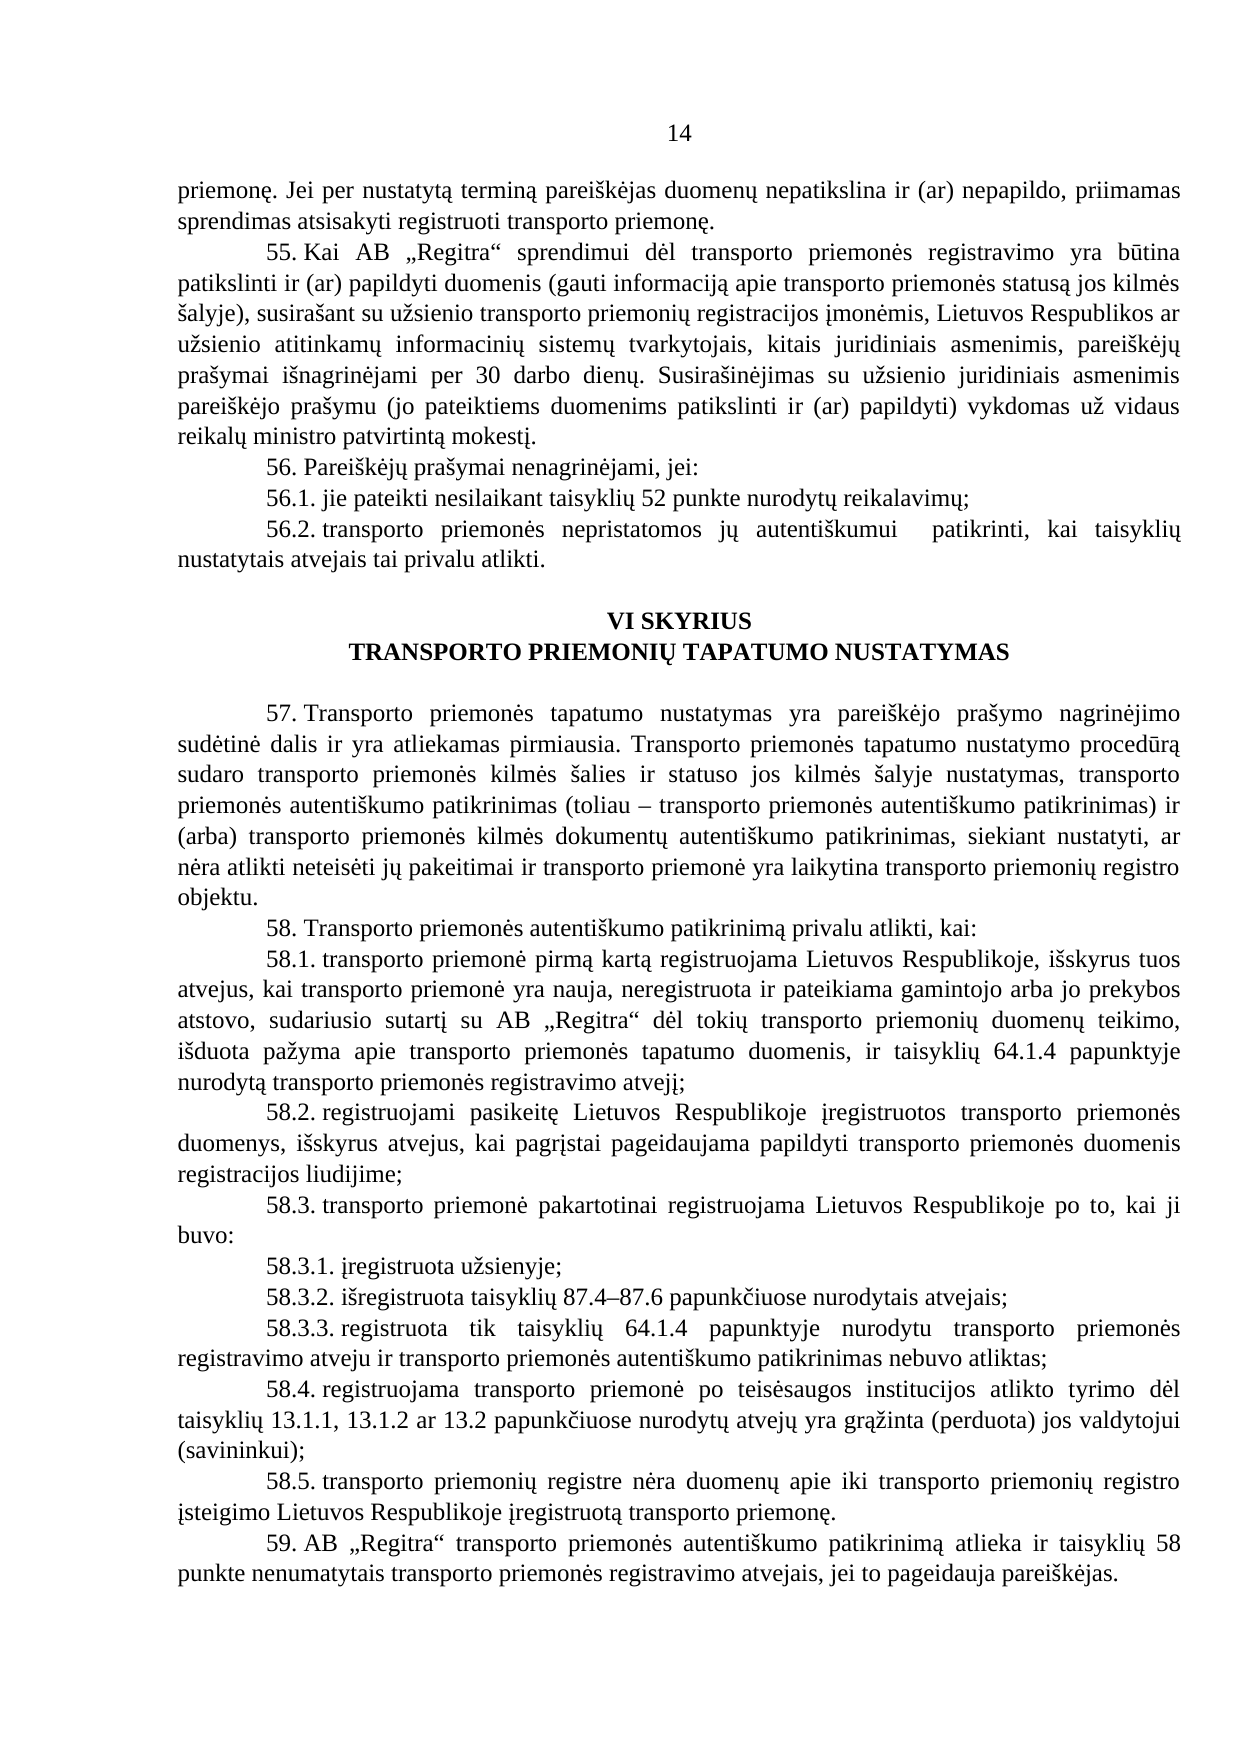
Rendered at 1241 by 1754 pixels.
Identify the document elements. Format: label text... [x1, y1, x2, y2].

text 56.2. transporto priemonės nepristatomos jų autentiškumui patikrinti, kai taisyklių nustatytais atvejais tai privalu atlikti. [177, 514, 1181, 573]
text 58.3.1. įregistruota užsienyje; [177, 1251, 1181, 1280]
text 58.1. transporto priemonė pirmą kartą registruojama Lietuvos Respublikoje, išskyrus tuos atvejus, kai transporto priemonė yra nauja, neregistruota ir pateikiama gamintojo arba jo prekybos atstovo, sudariusio sutartį su AB „Regitra“ dėl tokių transporto priemonių duomenų teikimo, išduota pažyma apie transporto priemonės tapatumo duomenis, ir taisyklių 64.1.4 papunktyje nurodytą transporto priemonės registravimo atvejį; [177, 944, 1181, 1096]
text 57. Transporto priemonės tapatumo nustatymas yra pareiškėjo prašymo nagrinėjimo sudėtinė dalis ir yra atliekamas pirmiausia. Transporto priemonės tapatumo nustatymo procedūrą sudaro transporto priemonės kilmės šalies ir statuso jos kilmės šalyje nustatymas, transporto priemonės autentiškumo patikrinimas (toliau – transporto priemonės autentiškumo patikrinimas) ir (arba) transporto priemonės kilmės dokumentų autentiškumo patikrinimas, siekiant nustatyti, ar nėra atlikti neteisėti jų pakeitimai ir transporto priemonė yra laikytina transporto priemonių registro objektu. [177, 698, 1181, 911]
text 59. AB „Regitra“ transporto priemonės autentiškumo patikrinimą atlieka ir taisyklių 58 punkte nenumatytais transporto priemonės registravimo atvejais, jei to pageidauja pareiškėjas. [177, 1528, 1181, 1587]
text 58.3.3. registruota tik taisyklių 64.1.4 papunktyje nurodytu transporto priemonės registravimo atveju ir transporto priemonės autentiškumo patikrinimas nebuvo atliktas; [177, 1313, 1181, 1372]
text 58.4. registruojama transporto priemonė po teisėsaugos institucijos atlikto tyrimo dėl taisyklių 13.1.1, 13.1.2 ar 13.2 papunkčiuose nurodytų atvejų yra grąžinta (perduota) jos valdytojui (savininkui); [177, 1374, 1181, 1464]
text 58. Transporto priemonės autentiškumo patikrinimą privalu atlikti, kai: [177, 913, 1181, 942]
text 56. Pareiškėjų prašymai nenagrinėjami, jei: [177, 452, 1181, 481]
text 58.5. transporto priemonių registre nėra duomenų apie iki transporto priemonių registro įsteigimo Lietuvos Respublikoje įregistruotą transporto priemonę. [177, 1466, 1181, 1526]
text TRANSPORTO PRIEMONIŲ TAPATUMO NUSTATYMAS [177, 637, 1181, 665]
text 58.3. transporto priemonė pakartotinai registruojama Lietuvos Respublikoje po to, kai ji buvo: [177, 1190, 1181, 1249]
text VI SKYRIUS [177, 606, 1181, 634]
text priemonę. Jei per nustatytą terminą pareiškėjas duomenų nepatikslina ir (ar) nepapildo, priimamas sprendimas atsisakyti registruoti transporto priemonę. [177, 176, 1181, 235]
text 58.2. registruojami pasikeitę Lietuvos Respublikoje įregistruotos transporto priemonės duomenys, išskyrus atvejus, kai pagrįstai pageidaujama papildyti transporto priemonės duomenis registracijos liudijime; [177, 1097, 1181, 1188]
text 55. Kai AB „Regitra“ sprendimui dėl transporto priemonės registravimo yra būtina patikslinti ir (ar) papildyti duomenis (gauti informaciją apie transporto priemonės statusą jos kilmės šalyje), susirašant su užsienio transporto priemonių registracijos įmonėmis, Lietuvos Respublikos ar užsienio atitinkamų informacinių sistemų tvarkytojais, kitais juridiniais asmenimis, pareiškėjų prašymai išnagrinėjami per 30 darbo dienų. Susirašinėjimas su užsienio juridiniais asmenimis pareiškėjo prašymu (jo pateiktiems duomenims patikslinti ir (ar) papildyti) vykdomas už vidaus reikalų ministro patvirtintą mokestį. [177, 237, 1181, 450]
text 56.1. jie pateikti nesilaikant taisyklių 52 punkte nurodytų reikalavimų; [177, 483, 1181, 512]
text 58.3.2. išregistruota taisyklių 87.4–87.6 papunkčiuose nurodytais atvejais; [177, 1282, 1181, 1311]
